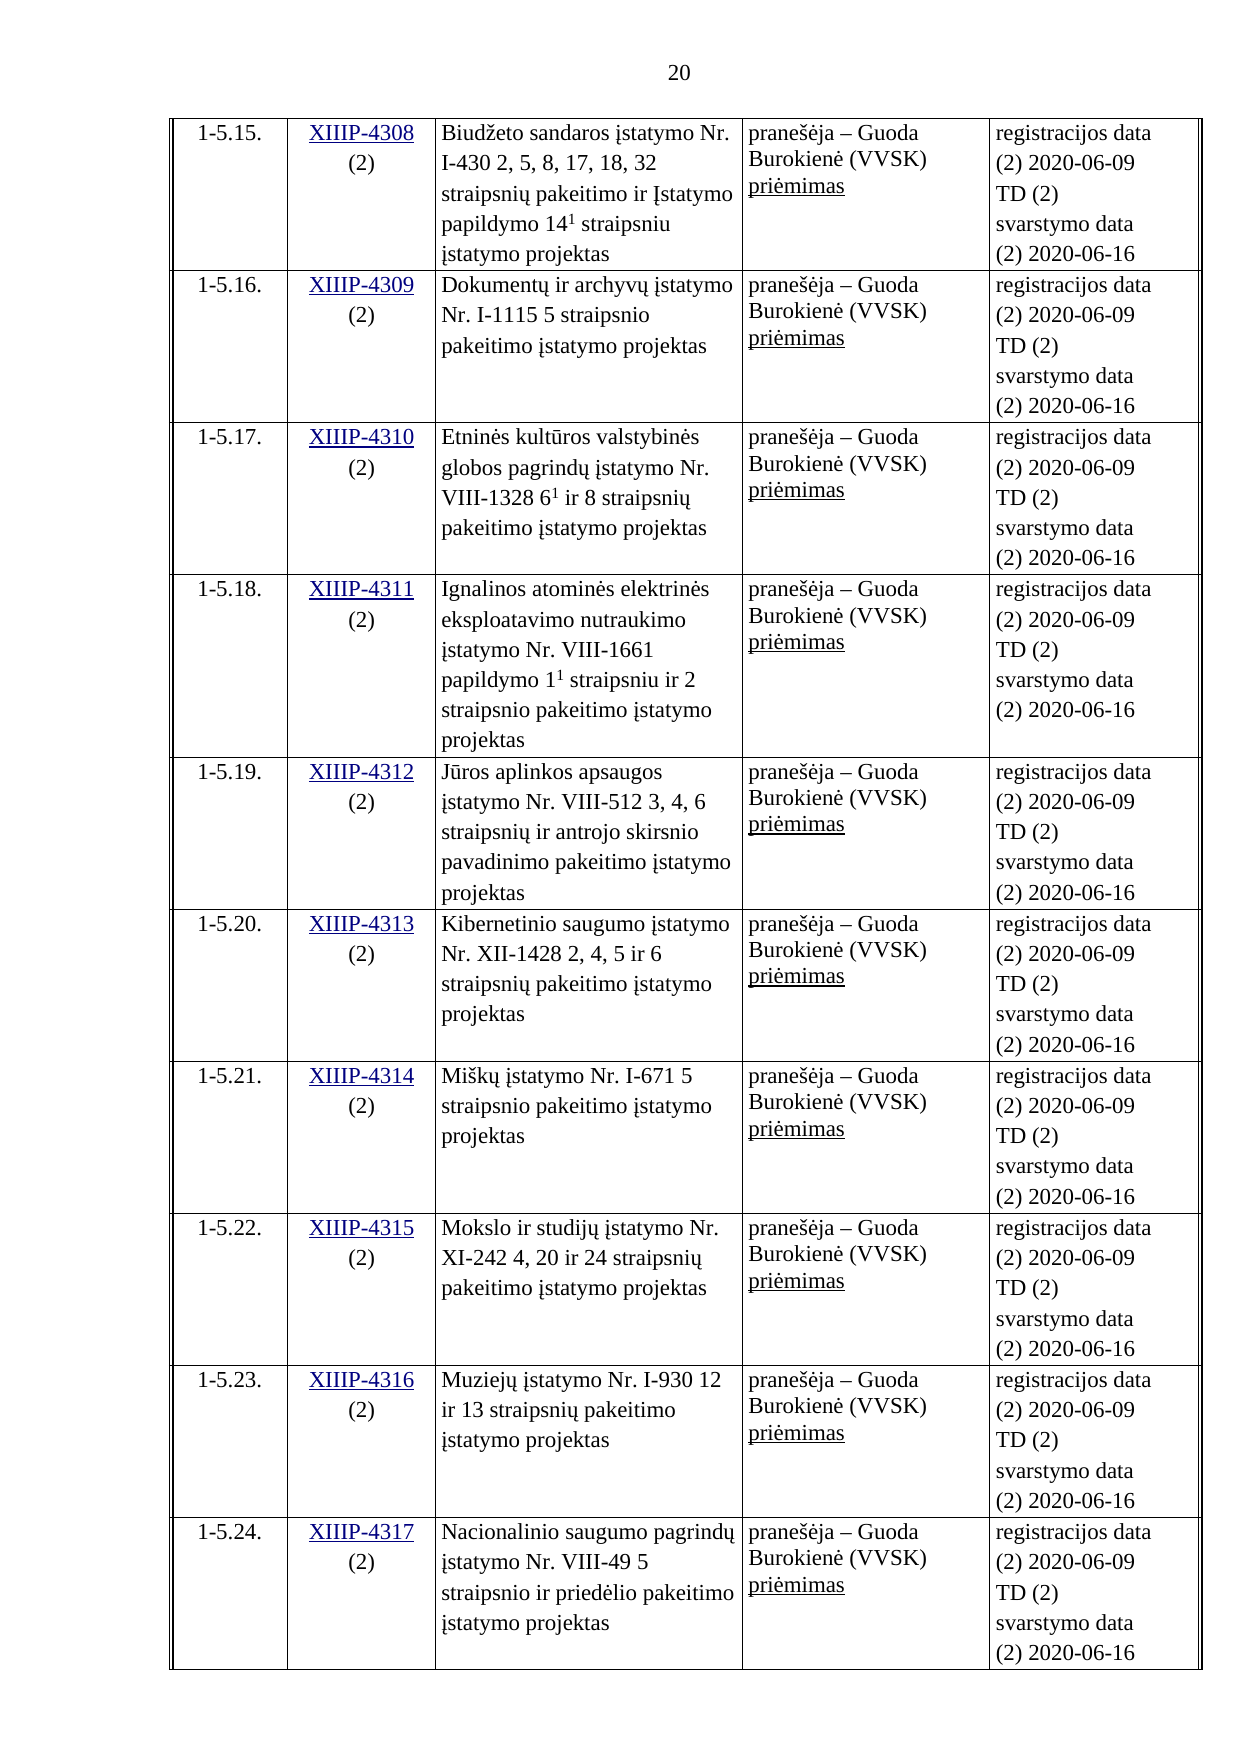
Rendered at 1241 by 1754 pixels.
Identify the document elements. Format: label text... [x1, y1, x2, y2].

table_cell [1203, 1061, 1240, 1213]
table_cell pranešėja – Guoda Burokienė (VVSK) priėmimas [743, 1214, 989, 1365]
table_cell 1-5.23. [174, 1366, 287, 1517]
table_cell [1203, 909, 1240, 1061]
table_cell 1-5.21. [174, 1062, 287, 1213]
table_cell XIIIP-4315 (2) [288, 1214, 435, 1365]
table_cell 1-5.15. [174, 119, 287, 270]
table_cell pranešėja – Guoda Burokienė (VVSK) priėmimas [743, 423, 989, 574]
table_cell XIIIP-4312 (2) [288, 758, 435, 909]
table_cell [1203, 1213, 1240, 1365]
table_cell pranešėja – Guoda Burokienė (VVSK) priėmimas [743, 1062, 989, 1213]
table_cell pranešėja – Guoda Burokienė (VVSK) priėmimas [743, 1518, 989, 1669]
table_cell pranešėja – Guoda Burokienė (VVSK) priėmimas [743, 271, 989, 422]
table_cell Nacionalinio saugumo pagrindų įstatymo Nr. VIII-49 5 straipsnio ir priedėlio pakeitimo įstatymo projektas [436, 1518, 742, 1669]
table_cell registracijos data (2) 2020-06-09 TD (2) svarstymo data (2) 2020-06-16 [990, 271, 1198, 422]
table_cell Dokumentų ir archyvų įstatymo Nr. I-1115 5 straipsnio pakeitimo įstatymo projektas [436, 271, 742, 422]
table_cell Jūros aplinkos apsaugos įstatymo Nr. VIII-512 3, 4, 6 straipsnių ir antrojo skirsnio pavadinimo pakeitimo įstatymo projektas [436, 758, 742, 909]
table_cell registracijos data (2) 2020-06-09 TD (2) svarstymo data (2) 2020-06-16 [990, 1518, 1198, 1669]
table_cell [1203, 1365, 1240, 1517]
table_cell XIIIP-4309 (2) [288, 271, 435, 422]
table_cell registracijos data (2) 2020-06-09 TD (2) svarstymo data (2) 2020-06-16 [990, 758, 1198, 909]
table_cell registracijos data (2) 2020-06-09 TD (2) svarstymo data (2) 2020-06-16 [990, 119, 1198, 270]
table_cell [1203, 270, 1240, 422]
table_cell registracijos data (2) 2020-06-09 TD (2) svarstymo data (2) 2020-06-16 [990, 1214, 1198, 1365]
table_cell 1-5.19. [174, 758, 287, 909]
table_cell pranešėja – Guoda Burokienė (VVSK) priėmimas [743, 575, 989, 757]
table_cell 1-5.24. [174, 1518, 287, 1669]
table_cell XIIIP-4314 (2) [288, 1062, 435, 1213]
table_cell pranešėja – Guoda Burokienė (VVSK) priėmimas [743, 119, 989, 270]
table_cell pranešėja – Guoda Burokienė (VVSK) priėmimas [743, 758, 989, 909]
table_cell XIIIP-4310 (2) [288, 423, 435, 574]
table_cell XIIIP-4316 (2) [288, 1366, 435, 1517]
table_cell 1-5.22. [174, 1214, 287, 1365]
table_cell 1-5.20. [174, 910, 287, 1061]
table_cell Mokslo ir studijų įstatymo Nr. XI-242 4, 20 ir 24 straipsnių pakeitimo įstatymo projektas [436, 1214, 742, 1365]
table_cell Etninės kultūros valstybinės globos pagrindų įstatymo Nr. VIII-1328 61 ir 8 straipsnių pakeitimo įstatymo projektas [436, 423, 742, 574]
table_cell [1203, 574, 1240, 757]
table_cell [1203, 118, 1240, 270]
table_cell registracijos data (2) 2020-06-09 TD (2) svarstymo data (2) 2020-06-16 [990, 1062, 1198, 1213]
table_cell registracijos data (2) 2020-06-09 TD (2) svarstymo data (2) 2020-06-16 [990, 575, 1198, 757]
table_cell XIIIP-4317 (2) [288, 1518, 435, 1669]
table_cell Ignalinos atominės elektrinės eksploatavimo nutraukimo įstatymo Nr. VIII-1661 papildymo 11 straipsniu ir 2 straipsnio pakeitimo įstatymo projektas [436, 575, 742, 757]
table_cell Miškų įstatymo Nr. I-671 5 straipsnio pakeitimo įstatymo projektas [436, 1062, 742, 1213]
table_cell [1203, 757, 1240, 909]
table_cell [1203, 1517, 1240, 1669]
table_cell XIIIP-4313 (2) [288, 910, 435, 1061]
table_cell XIIIP-4311 (2) [288, 575, 435, 757]
table_cell 1-5.16. [174, 271, 287, 422]
table_cell Biudžeto sandaros įstatymo Nr. I-430 2, 5, 8, 17, 18, 32 straipsnių pakeitimo ir Įstatymo papildymo 141 straipsniu įstatymo projektas [436, 119, 742, 270]
table_cell Muziejų įstatymo Nr. I-930 12 ir 13 straipsnių pakeitimo įstatymo projektas [436, 1366, 742, 1517]
table_cell [1203, 422, 1240, 574]
table_cell registracijos data (2) 2020-06-09 TD (2) svarstymo data (2) 2020-06-16 [990, 1366, 1198, 1517]
table_cell 1-5.17. [174, 423, 287, 574]
table_cell Kibernetinio saugumo įstatymo Nr. XII-1428 2, 4, 5 ir 6 straipsnių pakeitimo įstatymo projektas [436, 910, 742, 1061]
table_cell 1-5.18. [174, 575, 287, 757]
table_cell pranešėja – Guoda Burokienė (VVSK) priėmimas [743, 910, 989, 1061]
table_cell registracijos data (2) 2020-06-09 TD (2) svarstymo data (2) 2020-06-16 [990, 910, 1198, 1061]
table_cell pranešėja – Guoda Burokienė (VVSK) priėmimas [743, 1366, 989, 1517]
table_cell registracijos data (2) 2020-06-09 TD (2) svarstymo data (2) 2020-06-16 [990, 423, 1198, 574]
table_cell XIIIP-4308 (2) [288, 119, 435, 270]
